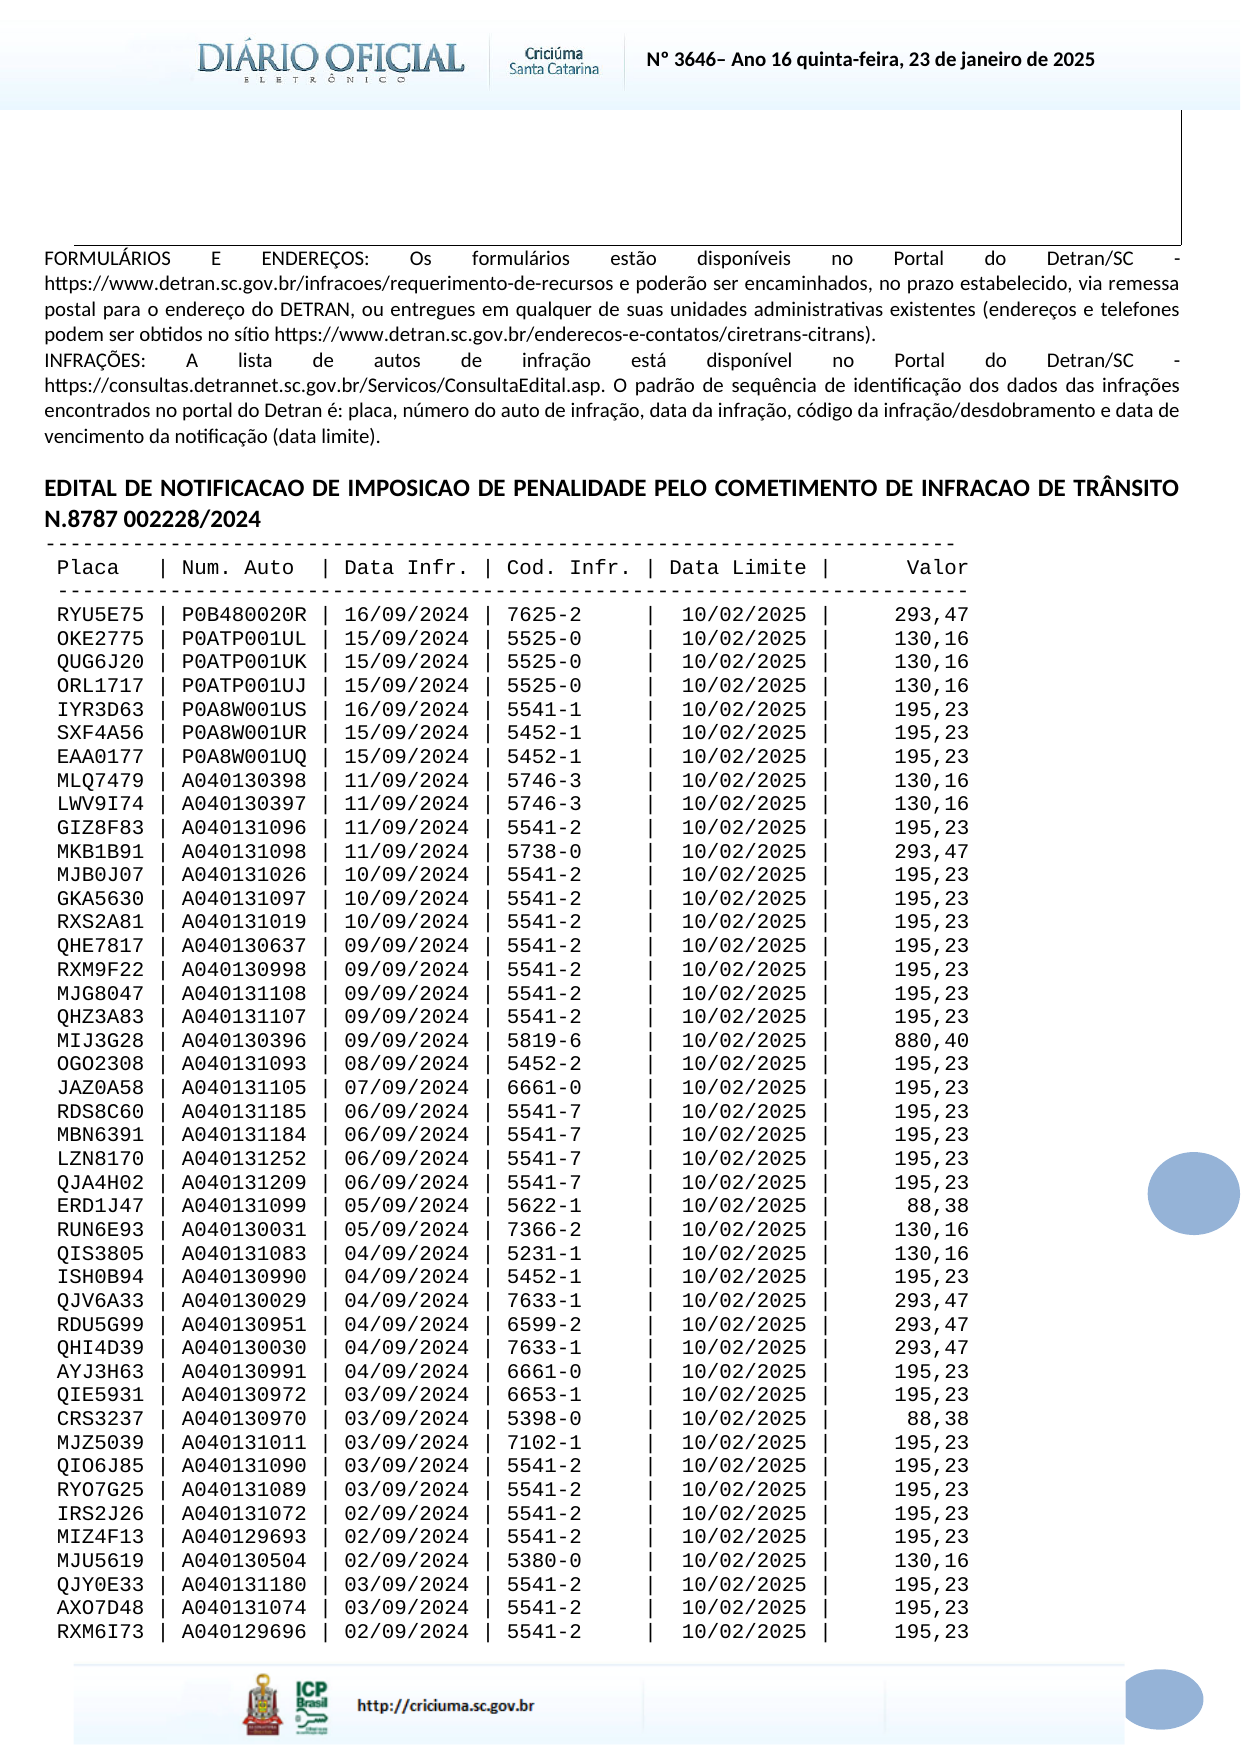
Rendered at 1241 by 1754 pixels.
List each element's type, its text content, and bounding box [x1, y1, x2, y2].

text QIS3805 | A040131083 | 04/09/2024 | 5231-1 | 10/02/2025 | 130,16 [44, 1243, 1181, 1266]
text MJG8047 | A040131108 | 09/09/2024 | 5541-2 | 10/02/2025 | 195,23 [44, 982, 1181, 1006]
text AXO7D48 | A040131074 | 03/09/2024 | 5541-2 | 10/02/2025 | 195,23 [44, 1597, 1181, 1621]
text OKE2775 | P0ATP001UL | 15/09/2024 | 5525-0 | 10/02/2025 | 130,16 [44, 628, 1181, 651]
text QJV6A33 | A040130029 | 04/09/2024 | 7633-1 | 10/02/2025 | 293,47 [44, 1290, 1181, 1313]
text MJB0J07 | A040131026 | 10/09/2024 | 5541-2 | 10/02/2025 | 195,23 [44, 864, 1181, 888]
text QJA4H02 | A040131209 | 06/09/2024 | 5541-7 | 10/02/2025 | 195,23 [44, 1172, 1153, 1195]
text CRS3237 | A040130970 | 03/09/2024 | 5398-0 | 10/02/2025 | 88,38 [44, 1408, 1181, 1432]
text EAA0177 | P0A8W001UQ | 15/09/2024 | 5452-1 | 10/02/2025 | 195,23 [44, 746, 1181, 770]
text LWV9I74 | A040130397 | 11/09/2024 | 5746-3 | 10/02/2025 | 130,16 [44, 793, 1181, 817]
text MIZ4F13 | A040129693 | 02/09/2024 | 5541-2 | 10/02/2025 | 195,23 [44, 1526, 1181, 1550]
text MKB1B91 | A040131098 | 11/09/2024 | 5738-0 | 10/02/2025 | 293,47 [44, 841, 1181, 864]
text RDU5G99 | A040130951 | 04/09/2024 | 6599-2 | 10/02/2025 | 293,47 [44, 1313, 1181, 1337]
text QIE5931 | A040130972 | 03/09/2024 | 6653-1 | 10/02/2025 | 195,23 [44, 1384, 1181, 1408]
text MJU5619 | A040130504 | 02/09/2024 | 5380-0 | 10/02/2025 | 130,16 [44, 1550, 1181, 1574]
text QHZ3A83 | A040131107 | 09/09/2024 | 5541-2 | 10/02/2025 | 195,23 [44, 1006, 1181, 1030]
text RXM9F22 | A040130998 | 09/09/2024 | 5541-2 | 10/02/2025 | 195,23 [44, 959, 1181, 982]
text OGO2308 | A040131093 | 08/09/2024 | 5452-2 | 10/02/2025 | 195,23 [44, 1053, 1181, 1077]
text IYR3D63 | P0A8W001US | 16/09/2024 | 5541-1 | 10/02/2025 | 195,23 [44, 699, 1181, 722]
text FORMULÁRIOS E ENDEREÇOS: Os formulários estão disponíveis no Portal do Detran/SC - https://www.detran.sc.gov.br/infracoes/requerimento-de-recursos e poderão ser encaminhados, no prazo estabelecido, via remessa postal para o endereço do DETRAN, ou entregues em qualquer de suas unidades administrativas existentes (endereços e telefones podem ser obtidos no sítio https://www.detran.sc.gov.br/enderecos-e-contatos/ciretrans-citrans). [44, 245, 1181, 347]
text RXS2A81 | A040131019 | 10/09/2024 | 5541-2 | 10/02/2025 | 195,23 [44, 912, 1181, 935]
text MLQ7479 | A040130398 | 11/09/2024 | 5746-3 | 10/02/2025 | 130,16 [44, 770, 1181, 793]
text Placa | Num. Auto | Data Infr. | Cod. Infr. | Data Limite | Valor [44, 557, 1181, 581]
text EDITAL DE NOTIFICACAO DE IMPOSICAO DE PENALIDADE PELO COMETIMENTO DE INFRACAO DE TRÂNSITO N.8787 002228/2024 [44, 472, 1181, 533]
text QJY0E33 | A040131180 | 03/09/2024 | 5541-2 | 10/02/2025 | 195,23 [44, 1574, 1181, 1597]
text ------------------------------------------------------------------------- [44, 533, 1181, 557]
text QHI4D39 | A040130030 | 04/09/2024 | 7633-1 | 10/02/2025 | 293,47 [44, 1337, 1181, 1361]
text RDS8C60 | A040131185 | 06/09/2024 | 5541-7 | 10/02/2025 | 195,23 [44, 1101, 1181, 1124]
text INFRAÇÕES: A lista de autos de infração está disponível no Portal do Detran/SC - https://consultas.detrannet.sc.gov.br/Servicos/ConsultaEdital.asp. O padrão de sequência de identificação dos dados das infrações encontrados no portal do Detran é: placa, número do auto de infração, data da infração, código da infração/desdobramento e data de vencimento da notificação (data limite). [44, 347, 1181, 448]
text RXM6I73 | A040129696 | 02/09/2024 | 5541-2 | 10/02/2025 | 195,23 [44, 1621, 1181, 1644]
text RUN6E93 | A040130031 | 05/09/2024 | 7366-2 | 10/02/2025 | 130,16 [44, 1219, 1181, 1243]
text ERD1J47 | A040131099 | 05/09/2024 | 5622-1 | 10/02/2025 | 88,38 [44, 1195, 1156, 1219]
text LZN8170 | A040131252 | 06/09/2024 | 5541-7 | 10/02/2025 | 195,23 [44, 1148, 1181, 1172]
text RYO7G25 | A040131089 | 03/09/2024 | 5541-2 | 10/02/2025 | 195,23 [44, 1479, 1181, 1503]
text ORL1717 | P0ATP001UJ | 15/09/2024 | 5525-0 | 10/02/2025 | 130,16 [44, 675, 1181, 699]
text MBN6391 | A040131184 | 06/09/2024 | 5541-7 | 10/02/2025 | 195,23 [44, 1124, 1181, 1148]
text RYU5E75 | P0B480020R | 16/09/2024 | 7625-2 | 10/02/2025 | 293,47 [44, 604, 1181, 628]
text GIZ8F83 | A040131096 | 11/09/2024 | 5541-2 | 10/02/2025 | 195,23 [44, 817, 1181, 841]
text MJZ5039 | A040131011 | 03/09/2024 | 7102-1 | 10/02/2025 | 195,23 [44, 1432, 1181, 1455]
text GKA5630 | A040131097 | 10/09/2024 | 5541-2 | 10/02/2025 | 195,23 [44, 888, 1181, 912]
text QUG6J20 | P0ATP001UK | 15/09/2024 | 5525-0 | 10/02/2025 | 130,16 [44, 651, 1181, 675]
text QIO6J85 | A040131090 | 03/09/2024 | 5541-2 | 10/02/2025 | 195,23 [44, 1455, 1181, 1479]
text IRS2J26 | A040131072 | 02/09/2024 | 5541-2 | 10/02/2025 | 195,23 [44, 1503, 1181, 1526]
text QHE7817 | A040130637 | 09/09/2024 | 5541-2 | 10/02/2025 | 195,23 [44, 935, 1181, 959]
text JAZ0A58 | A040131105 | 07/09/2024 | 6661-0 | 10/02/2025 | 195,23 [44, 1077, 1181, 1101]
text ------------------------------------------------------------------------- [44, 581, 1181, 604]
text ISH0B94 | A040130990 | 04/09/2024 | 5452-1 | 10/02/2025 | 195,23 [44, 1266, 1181, 1290]
text MIJ3G28 | A040130396 | 09/09/2024 | 5819-6 | 10/02/2025 | 880,40 [44, 1030, 1181, 1053]
text SXF4A56 | P0A8W001UR | 15/09/2024 | 5452-1 | 10/02/2025 | 195,23 [44, 722, 1181, 746]
text AYJ3H63 | A040130991 | 04/09/2024 | 6661-0 | 10/02/2025 | 195,23 [44, 1361, 1181, 1384]
